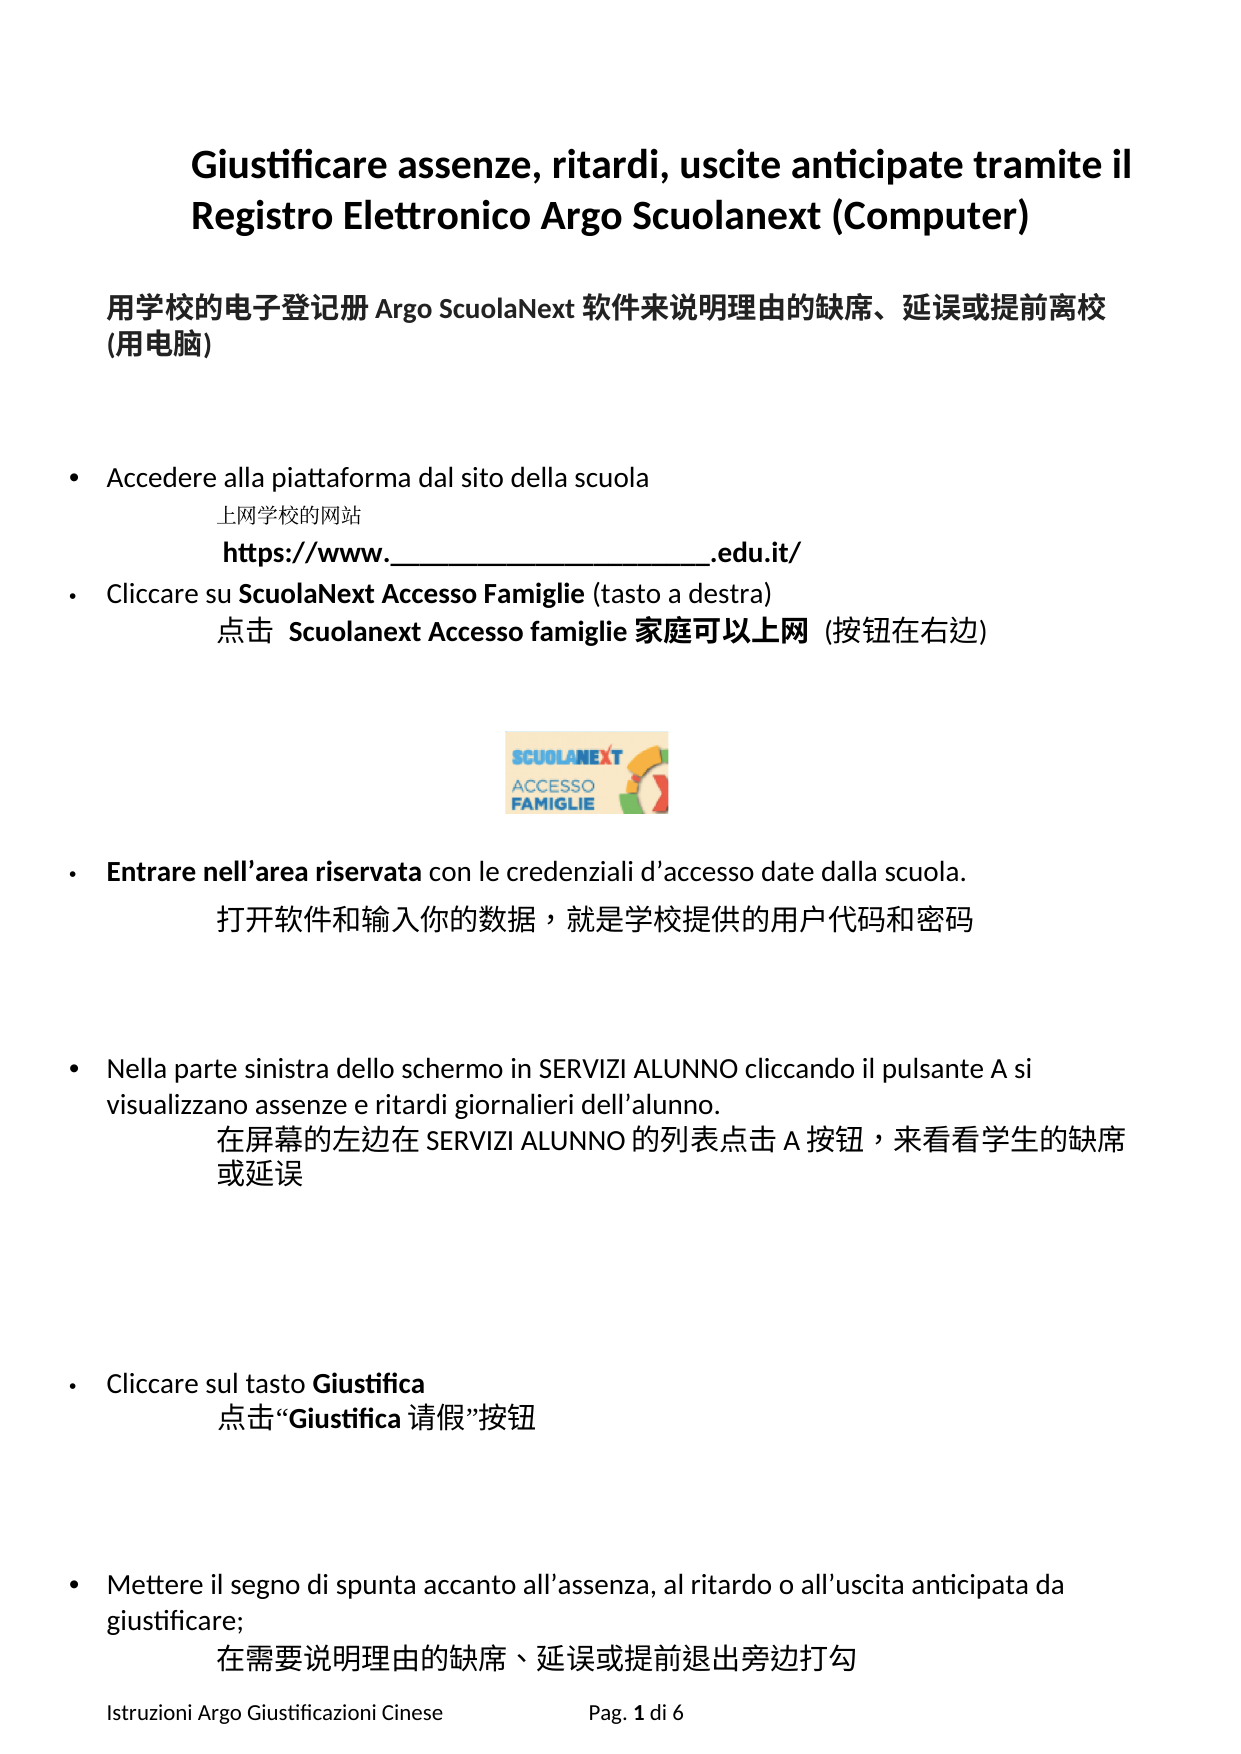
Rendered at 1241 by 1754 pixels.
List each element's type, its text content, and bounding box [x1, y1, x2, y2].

text 在屏幕的左边在SERVIZI ALUNNO的列表点击A按钮，来看看学生的缺席或延误 [216, 1122, 1134, 1191]
text 上网学校的网站 [216, 500, 1134, 530]
list Cliccare sul tasto Giustifica [69, 1365, 1134, 1401]
list Nella parte sinistra dello schermo in SERVIZI ALUNNO cliccando il pulsante A si visualizzano assenze e ritardi giornalieri dell’alunno. [69, 1051, 1134, 1122]
picture [502, 726, 669, 814]
text https://www.______________________.edu.it/ [216, 534, 1134, 570]
list Entrare nell’area riservata con le credenziali d’accesso date dalla scuola. [69, 853, 1134, 888]
list Accedere alla piattaforma dal sito della scuola [69, 459, 1134, 495]
text 点击“Giustifica请假”按钮 [217, 1401, 1134, 1436]
text 用学校的电子登记册Argo ScuolaNext 软件来说明理由的缺席、延误或提前离校 (用电脑) [106, 290, 1134, 362]
subtitle Giustificare assenze, ritardi, uscite anticipate tramite il Registro Elettronico Argo Scuolanext (Computer) [191, 138, 1134, 239]
text 打开软件和输入你的数据，就是学校提供的用户代码和密码 [216, 903, 1134, 936]
list Cliccare su ScuolaNext Accesso Famiglie (tasto a destra) [69, 575, 1134, 610]
list Mettere il segno di spunta accanto all’assenza, al ritardo o all’uscita anticipata da giustificare; [69, 1566, 1134, 1637]
text 在需要说明理由的缺席、延误或提前退出旁边打勾 [216, 1642, 1134, 1676]
text 点击 Scuolanext Accesso famiglie 家庭可以上网 (按钮在右边) [216, 613, 1134, 648]
